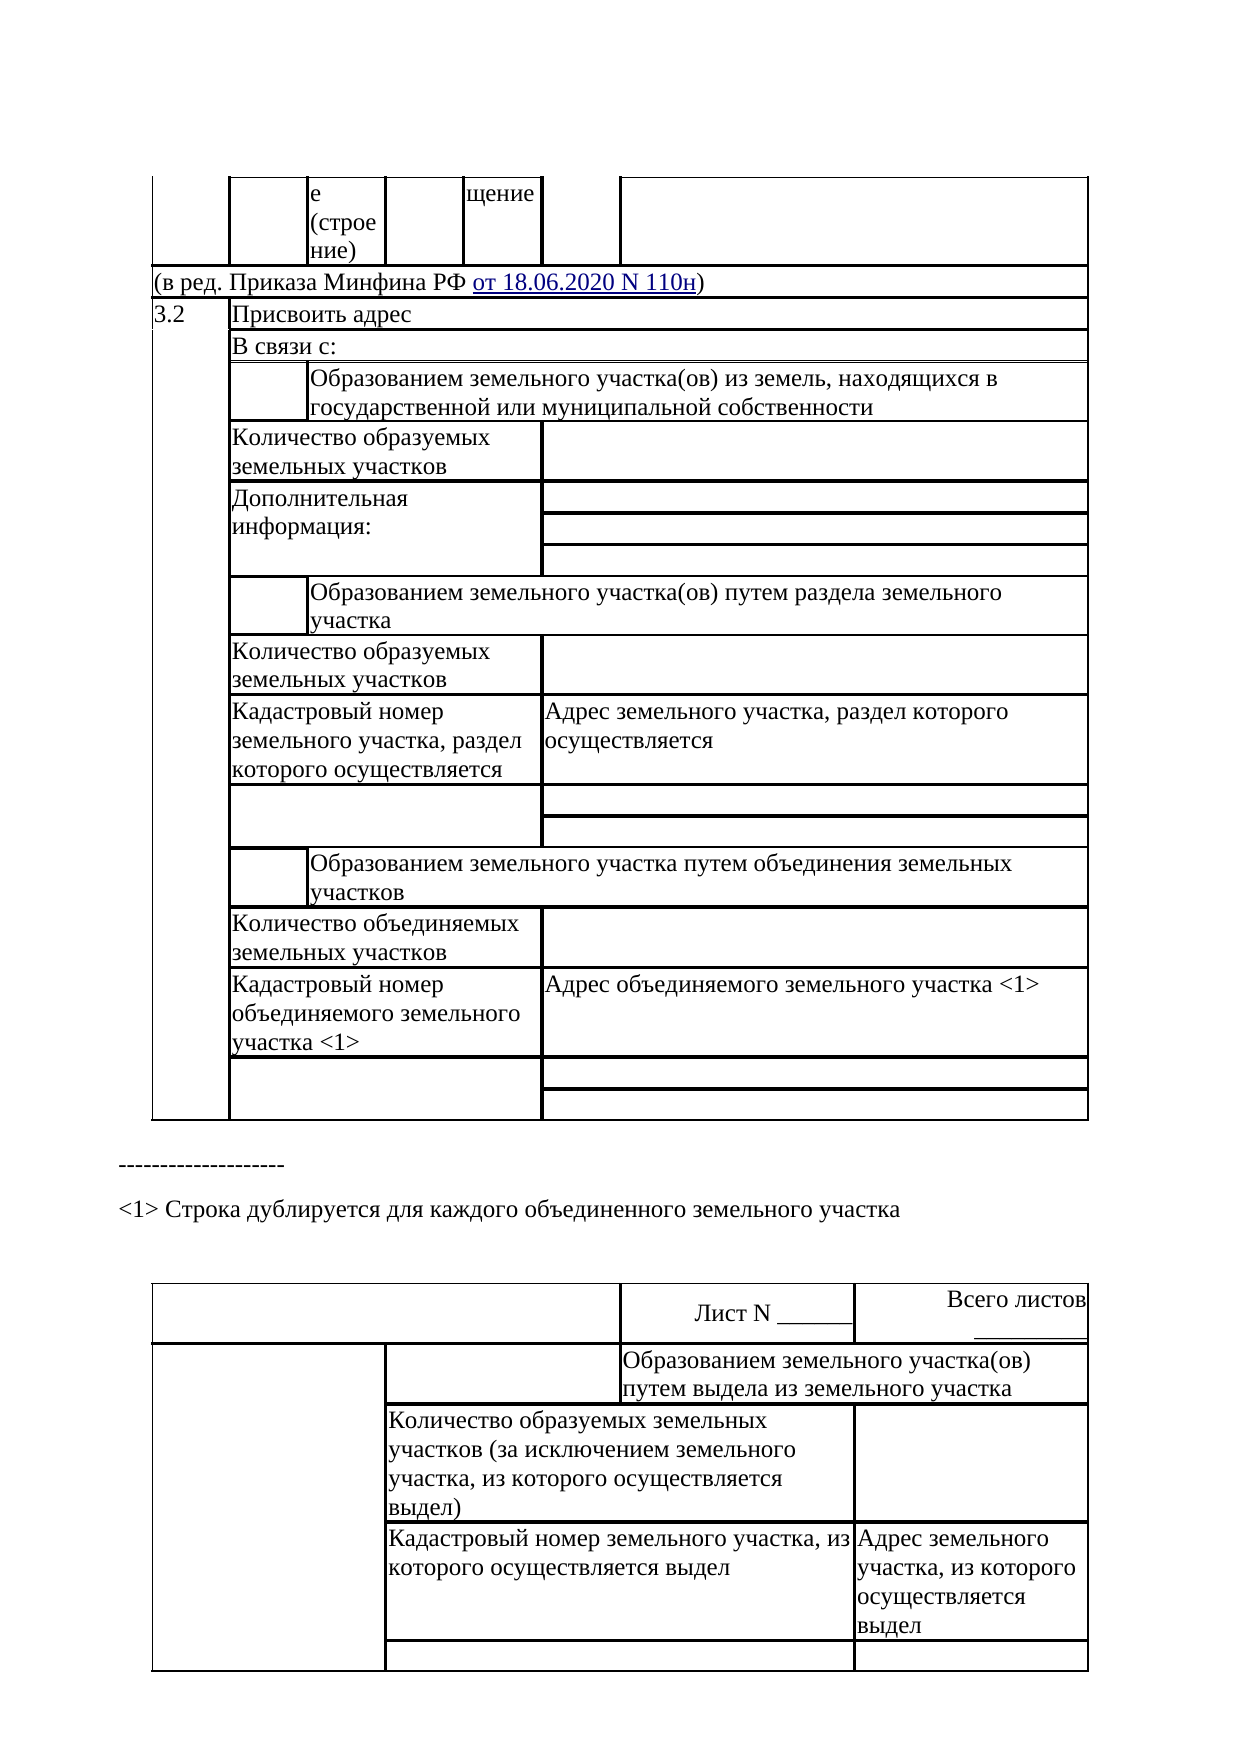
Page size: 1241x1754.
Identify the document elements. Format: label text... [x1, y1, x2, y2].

table_cell [544, 1091, 1087, 1119]
table_cell Кадастровый номер земельного участка, раздел которого осуществляется [231, 696, 540, 783]
table_cell [231, 363, 306, 419]
table_cell [153, 420, 228, 481]
table_cell [153, 361, 228, 420]
table_cell В связи с: [231, 331, 1087, 360]
table_header Всего листов _________ [856, 1284, 1087, 1342]
table_cell [153, 907, 228, 968]
table_cell Адрес объединяемого земельного участка <1> [544, 969, 1087, 1055]
table_cell Количество образуемых земельных участков [231, 636, 540, 693]
table_cell е (строение) [309, 178, 384, 264]
table_cell Дополнительная информация: [231, 483, 540, 575]
table_cell [153, 968, 228, 1057]
table_cell [153, 513, 228, 545]
table_cell [544, 909, 1087, 966]
table_cell [153, 1057, 228, 1089]
table_cell [153, 481, 228, 513]
table_cell [153, 577, 228, 634]
table_cell Кадастровый номер земельного участка, из которого осуществляется выдел [387, 1524, 853, 1639]
text -------------------- [118, 1149, 1122, 1178]
table_cell [856, 1406, 1087, 1520]
table_cell Присвоить адрес [231, 299, 1087, 328]
table_cell [153, 176, 228, 264]
table_cell [544, 818, 1087, 846]
table_cell [153, 848, 228, 907]
table_cell [387, 1345, 619, 1402]
table_cell [231, 578, 306, 633]
table_cell Адрес земельного участка, из которого осуществляется выдел [856, 1524, 1087, 1639]
table_cell [544, 515, 1087, 543]
table_cell Образованием земельного участка(ов) из земель, находящихся в государственной или муниципальной собственности [309, 363, 1087, 420]
table_cell [231, 1059, 540, 1119]
table_cell (в ред. Приказа Минфина РФ от 18.06.2020 N 110н) [153, 267, 1087, 296]
table_cell 3.2 [153, 299, 228, 329]
table_cell [231, 786, 540, 846]
table_cell Образованием земельного участка путем объединения земельных участков [309, 848, 1087, 905]
table_cell Количество объединяемых земельных участков [231, 909, 540, 966]
table_cell [153, 816, 228, 848]
table_cell [153, 545, 228, 577]
table_cell Образованием земельного участка(ов) путем выдела из земельного участка [622, 1345, 1087, 1402]
table_cell Адрес земельного участка, раздел которого осуществляется [544, 696, 1087, 783]
text <1> Строка дублируется для каждого объединенного земельного участка [118, 1194, 1122, 1223]
table_cell Количество образуемых земельных участков [231, 422, 540, 479]
table_cell [153, 330, 228, 361]
table_cell [153, 1089, 228, 1119]
table_cell [544, 483, 1087, 511]
table_cell [153, 784, 228, 816]
table_cell [153, 634, 228, 695]
table_cell [153, 1345, 384, 1670]
table_cell [544, 422, 1087, 479]
table_cell [153, 695, 228, 784]
table_header Лист N ______ [622, 1284, 853, 1342]
table_cell [544, 636, 1087, 693]
table_cell [231, 850, 306, 905]
table_cell щение [465, 178, 540, 264]
table_cell [544, 786, 1087, 814]
table_cell Образованием земельного участка(ов) путем раздела земельного участка [309, 577, 1087, 634]
table_cell Количество образуемых земельных участков (за исключением земельного участка, из которого осуществляется выдел) [387, 1406, 853, 1520]
table_cell [544, 546, 1087, 575]
table_cell [856, 1642, 1087, 1670]
table_cell Кадастровый номер объединяемого земельного участка <1> [231, 969, 540, 1055]
table_header [153, 1284, 619, 1342]
table_cell [387, 178, 462, 264]
table_cell [544, 176, 619, 264]
table_cell [231, 178, 306, 264]
table_cell [544, 1059, 1087, 1087]
table_cell [387, 1642, 853, 1670]
